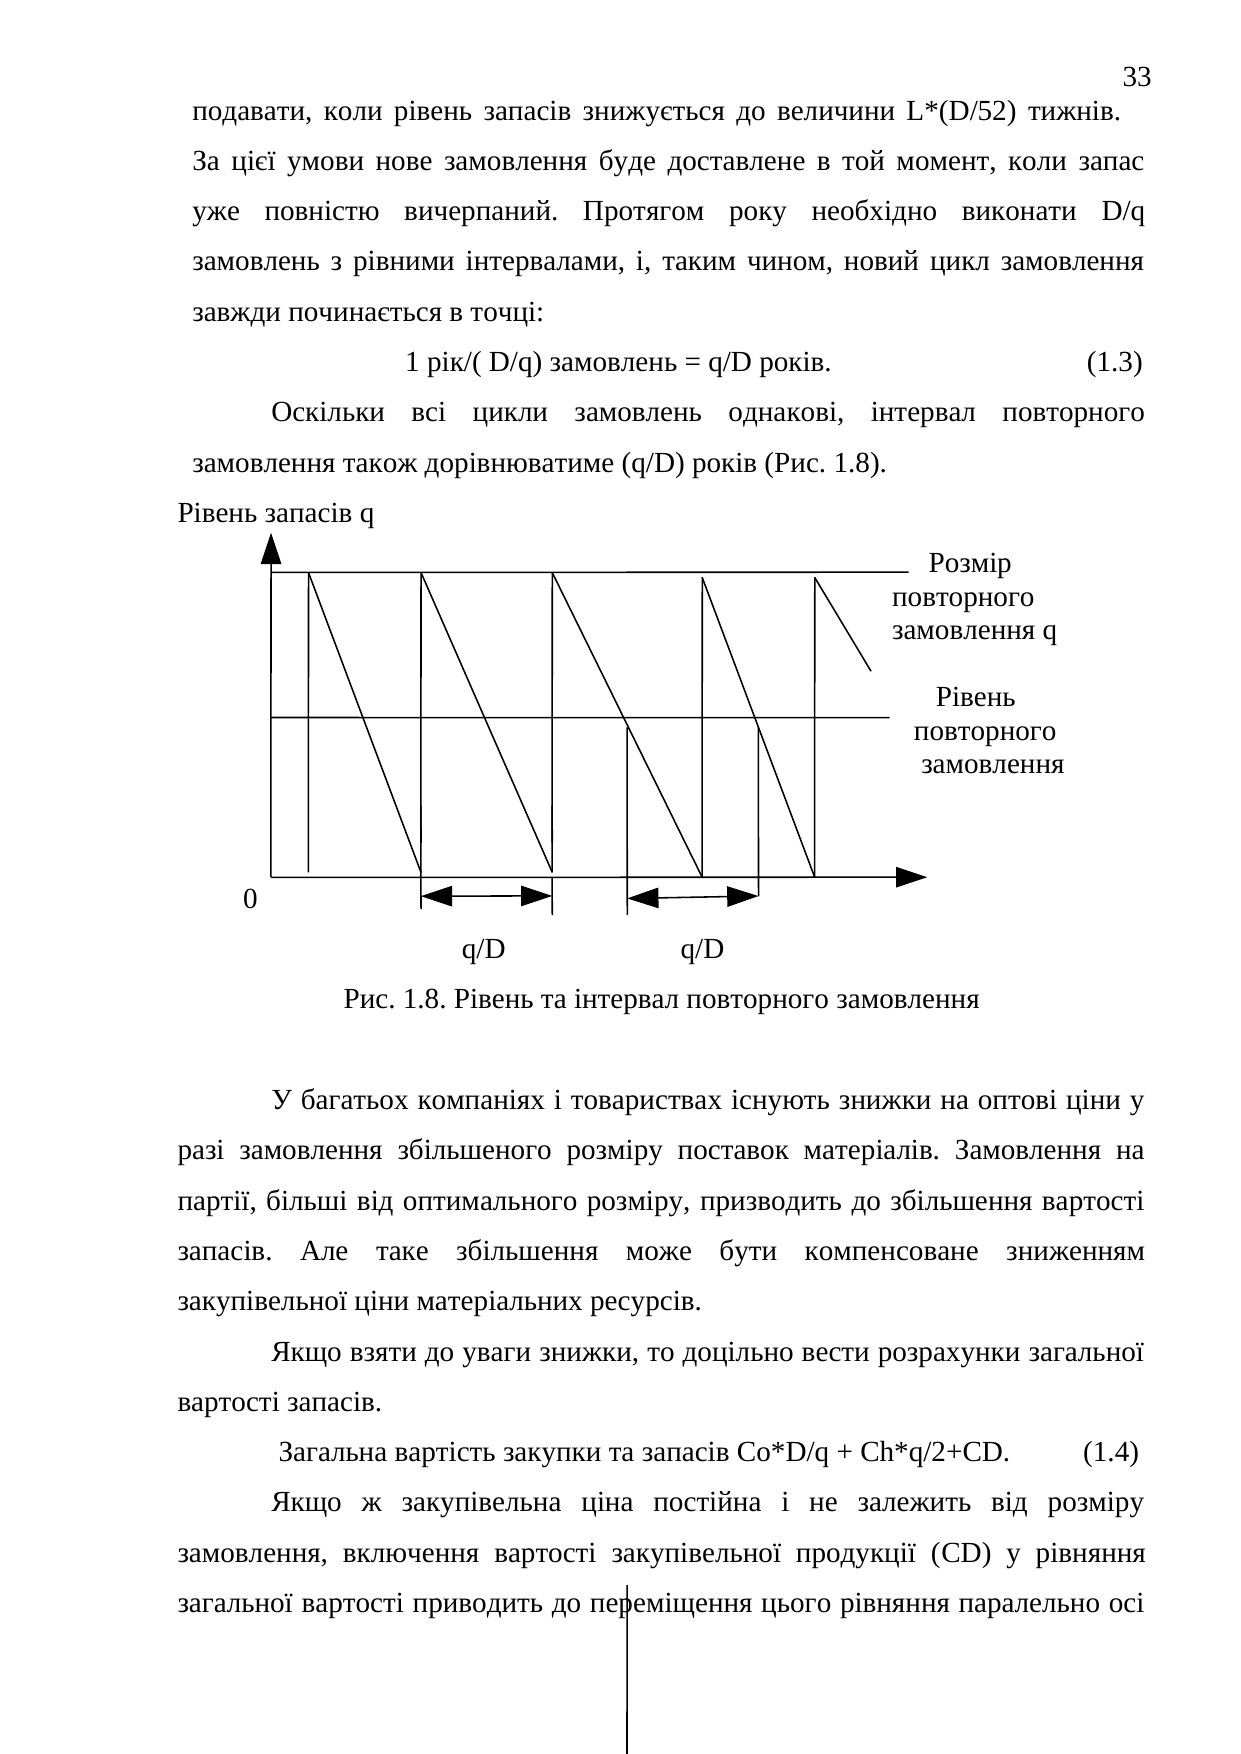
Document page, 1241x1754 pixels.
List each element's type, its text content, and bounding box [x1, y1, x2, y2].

text [422, 612, 451, 646]
text [553, 719, 626, 747]
text [272, 579, 307, 612]
text Якщо ж закупівельна ціна постійна і не залежить від розміру замовлення, включення вартості закупівельної продукції (CD) у рівняння загальної вартості приводить до переміщення цього рівняння паралельно осі [177, 1484, 1146, 1619]
text [310, 719, 372, 747]
text Рис. 1.8. Рівень та інтервал повторного замовлення [177, 981, 1146, 1015]
text [816, 583, 833, 612]
text [272, 747, 307, 780]
text [325, 612, 420, 646]
text замовлення q [837, 612, 1146, 646]
text [422, 580, 436, 612]
text [757, 719, 813, 747]
text [629, 881, 1146, 914]
text [703, 719, 757, 747]
text [177, 713, 270, 747]
text [553, 679, 619, 713]
text [499, 747, 551, 780]
text q/D q/D [177, 931, 1146, 965]
text [422, 679, 481, 713]
text [626, 719, 701, 747]
text [310, 679, 359, 713]
text [365, 719, 420, 747]
text замовлення [816, 747, 1146, 780]
text Розмір [272, 545, 1146, 579]
text [704, 579, 814, 612]
text [426, 579, 551, 612]
text [574, 612, 701, 646]
text [272, 612, 307, 646]
text [376, 747, 420, 780]
text [487, 719, 551, 747]
text [717, 612, 813, 646]
text повторного [818, 579, 1146, 612]
text [422, 719, 496, 747]
text [177, 679, 270, 713]
text [310, 747, 385, 780]
text [704, 612, 726, 646]
text [313, 579, 420, 612]
text [177, 612, 270, 646]
text [760, 747, 776, 780]
text Оскільки всі цикли замовлень однакові, інтервал повторного замовлення також дорівнюватиме (q/D) років (Рис. 1.8). [192, 394, 1146, 478]
text Загальна вартість закупки та запасів Co*D/q + Ch*q/2+CD. (1.4) [177, 1434, 1146, 1468]
text [703, 747, 757, 780]
text [768, 747, 813, 780]
text [553, 747, 626, 780]
text подавати, коли рівень запасів знижується до величини L*(D/52) тижнів. За цієї умови нове замовлення буде доставлене в той момент, коли запас уже повністю вичерпаний. Протягом року необхідно виконати D/q замовлень з рівними інтервалами, і, таким чином, новий цикл замовлення завжди починається в точці: [192, 93, 1146, 327]
text Рівень [816, 679, 1146, 713]
text [440, 612, 551, 646]
text Рівень запасів q [177, 495, 1146, 529]
text [554, 612, 587, 646]
text [606, 679, 701, 713]
text 0 [177, 881, 551, 914]
text [553, 881, 626, 914]
text [177, 747, 270, 780]
text У багатьох компаніях і товариствах існують знижки на оптові ціни у разі замовлення збільшеного розміру поставок матеріалів. Замовлення на партії, більші від оптимального розміру, призводить до збільшення вартості запасів. Але таке збільшення може бути компенсоване зниженням закупівельної ціни матеріальних ресурсів. [177, 1082, 1146, 1317]
text Якщо взяти до уваги знижки, то доцільно вести розрахунки загальної вартості запасів. [177, 1334, 1146, 1417]
text [272, 679, 307, 713]
text [640, 747, 701, 780]
text [177, 545, 270, 579]
text [350, 679, 420, 713]
text [554, 580, 570, 612]
text [557, 579, 701, 612]
text [422, 747, 510, 780]
text 1 рік/( D/q) замовлень = q/D років. (1.3) [192, 344, 1146, 378]
text [628, 747, 652, 780]
text [742, 679, 813, 713]
text [703, 679, 751, 713]
text [816, 612, 854, 646]
text [272, 719, 307, 747]
text [310, 582, 322, 612]
text повторного [816, 713, 1146, 747]
text [310, 612, 334, 646]
text [177, 579, 270, 612]
text [469, 679, 551, 713]
